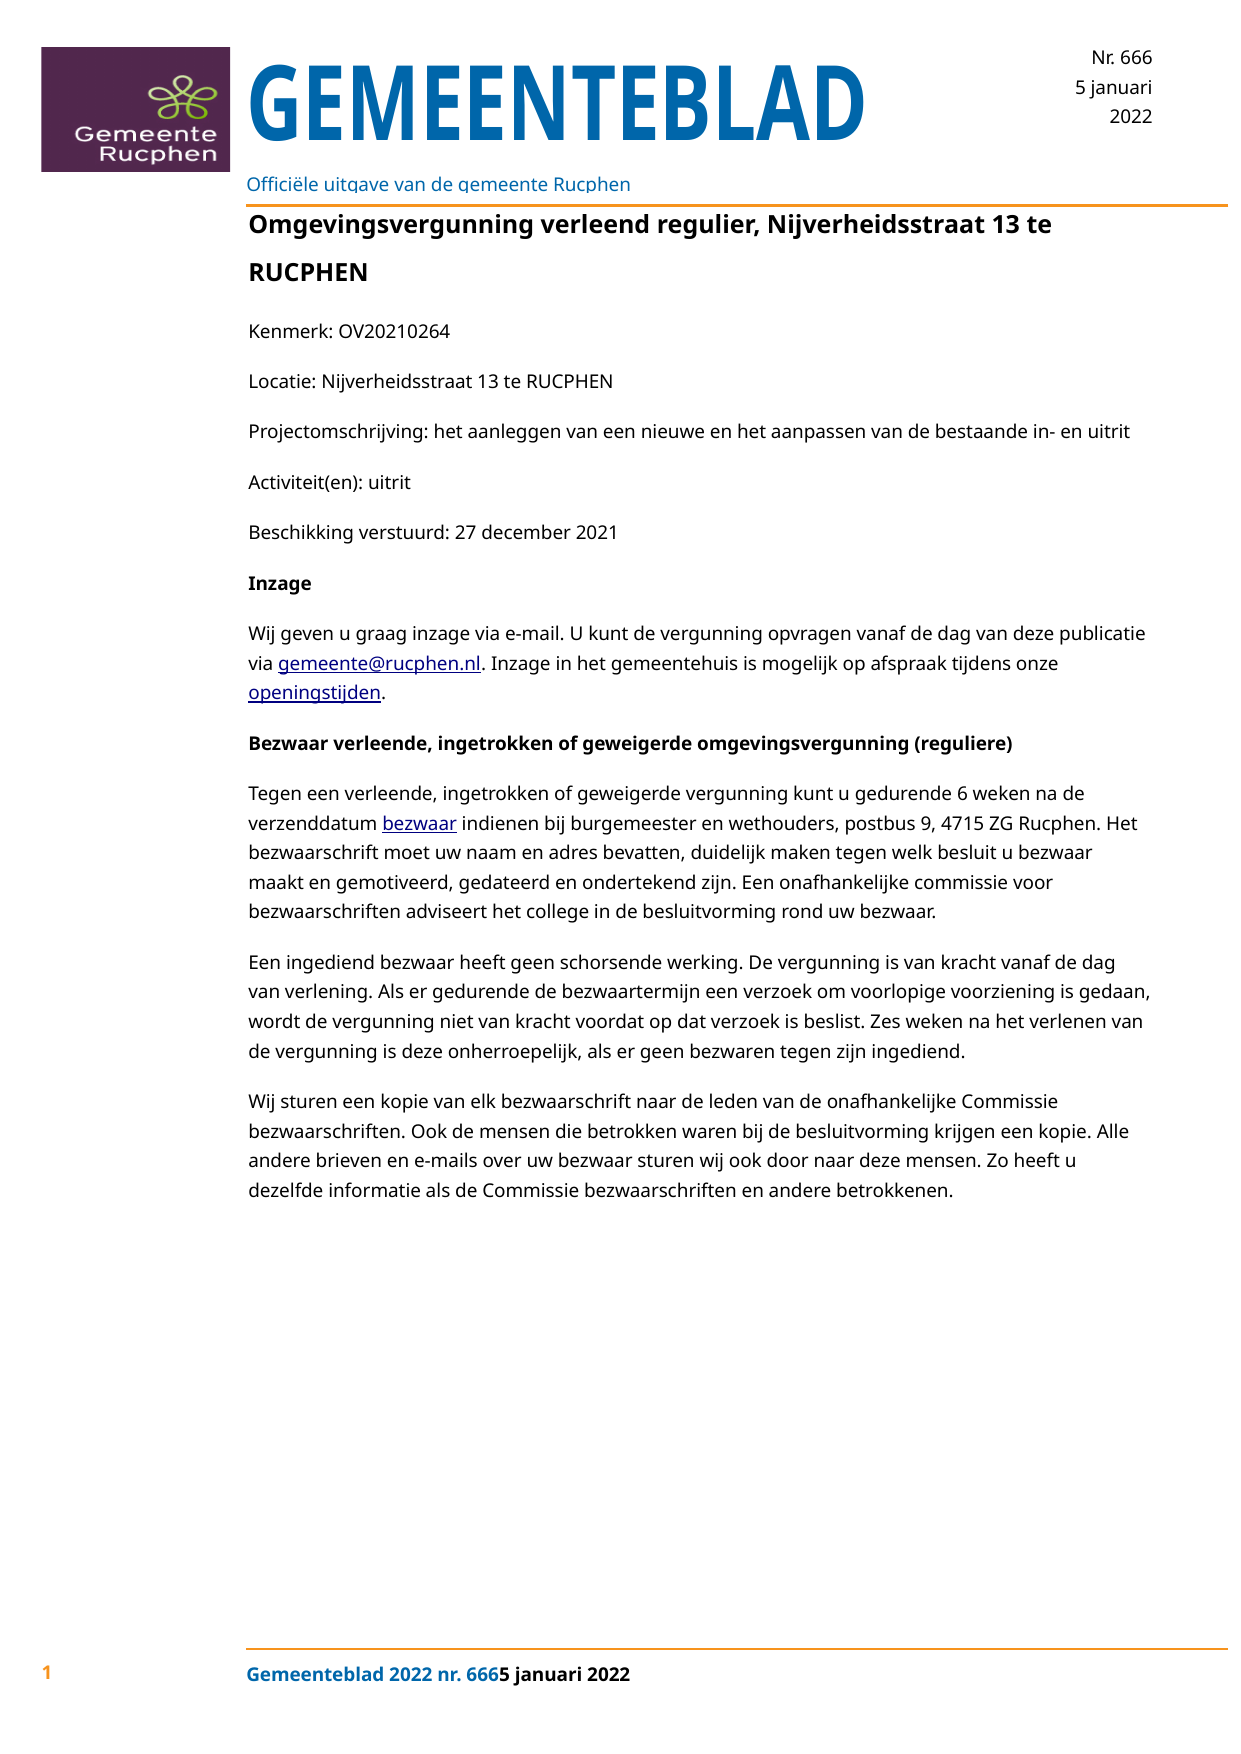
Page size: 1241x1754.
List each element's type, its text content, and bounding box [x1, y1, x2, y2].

text Locatie: Nijverheidsstraat 13 te RUCPHEN [248, 368, 1152, 394]
picture [41, 47, 231, 172]
text Wij sturen een kopie van elk bezwaarschrift naar de leden van de onafhankelijke Commissie bezwaarschriften. Ook de mensen die betrokken waren bij de besluitvorming krijgen een kopie. Alle andere brieven en e-mails over uw bezwaar sturen wij ook door naar deze mensen. Zo heeft u dezelfde informatie als de Commissie bezwaarschriften en andere betrokkenen. [248, 1088, 1152, 1203]
text Projectomschrijving: het aanleggen van een nieuwe en het aanpassen van de bestaande in- en uitrit [248, 419, 1152, 444]
text Tegen een verleende, ingetrokken of geweigerde vergunning kunt u gedurende 6 weken na de verzenddatum bezwaar indienen bij burgemeester en wethouders, postbus 9, 4715 ZG Rucphen. Het bezwaarschrift moet uw naam en adres bevatten, duidelijk maken tegen welk besluit u bezwaar maakt en gemotiveerd, gedateerd en ondertekend zijn. Een onafhankelijke commissie voor bezwaarschriften adviseert het college in de besluitvorming rond uw bezwaar. [248, 780, 1152, 924]
text Omgevingsvergunning verleend regulier, Nijverheidsstraat 13 te RUCPHEN [248, 207, 1152, 288]
text Bezwaar verleende, ingetrokken of geweigerde omgevingsvergunning (reguliere) [248, 730, 1152, 756]
text Een ingediend bezwaar heeft geen schorsende werking. De vergunning is van kracht vanaf de dag van verlening. Als er gedurende de bezwaartermijn een verzoek om voorlopige voorziening is gedaan, wordt de vergunning niet van kracht voordat op dat verzoek is beslist. Zes weken na het verlenen van de vergunning is deze onherroepelijk, als er geen bezwaren tegen zijn ingediend. [248, 949, 1152, 1064]
text Wij geven u graag inzage via e-mail. U kunt de vergunning opvragen vanaf de dag van deze publicatie via gemeente@rucphen.nl. Inzage in het gemeentehuis is mogelijk op afspraak tijdens onze openingstijden. [248, 620, 1152, 705]
text Kenmerk: OV20210264 [248, 318, 1152, 344]
text Inzage [248, 570, 1152, 596]
text Activiteit(en): uitrit [248, 469, 1152, 495]
text Beschikking verstuurd: 27 december 2021 [248, 519, 1152, 545]
